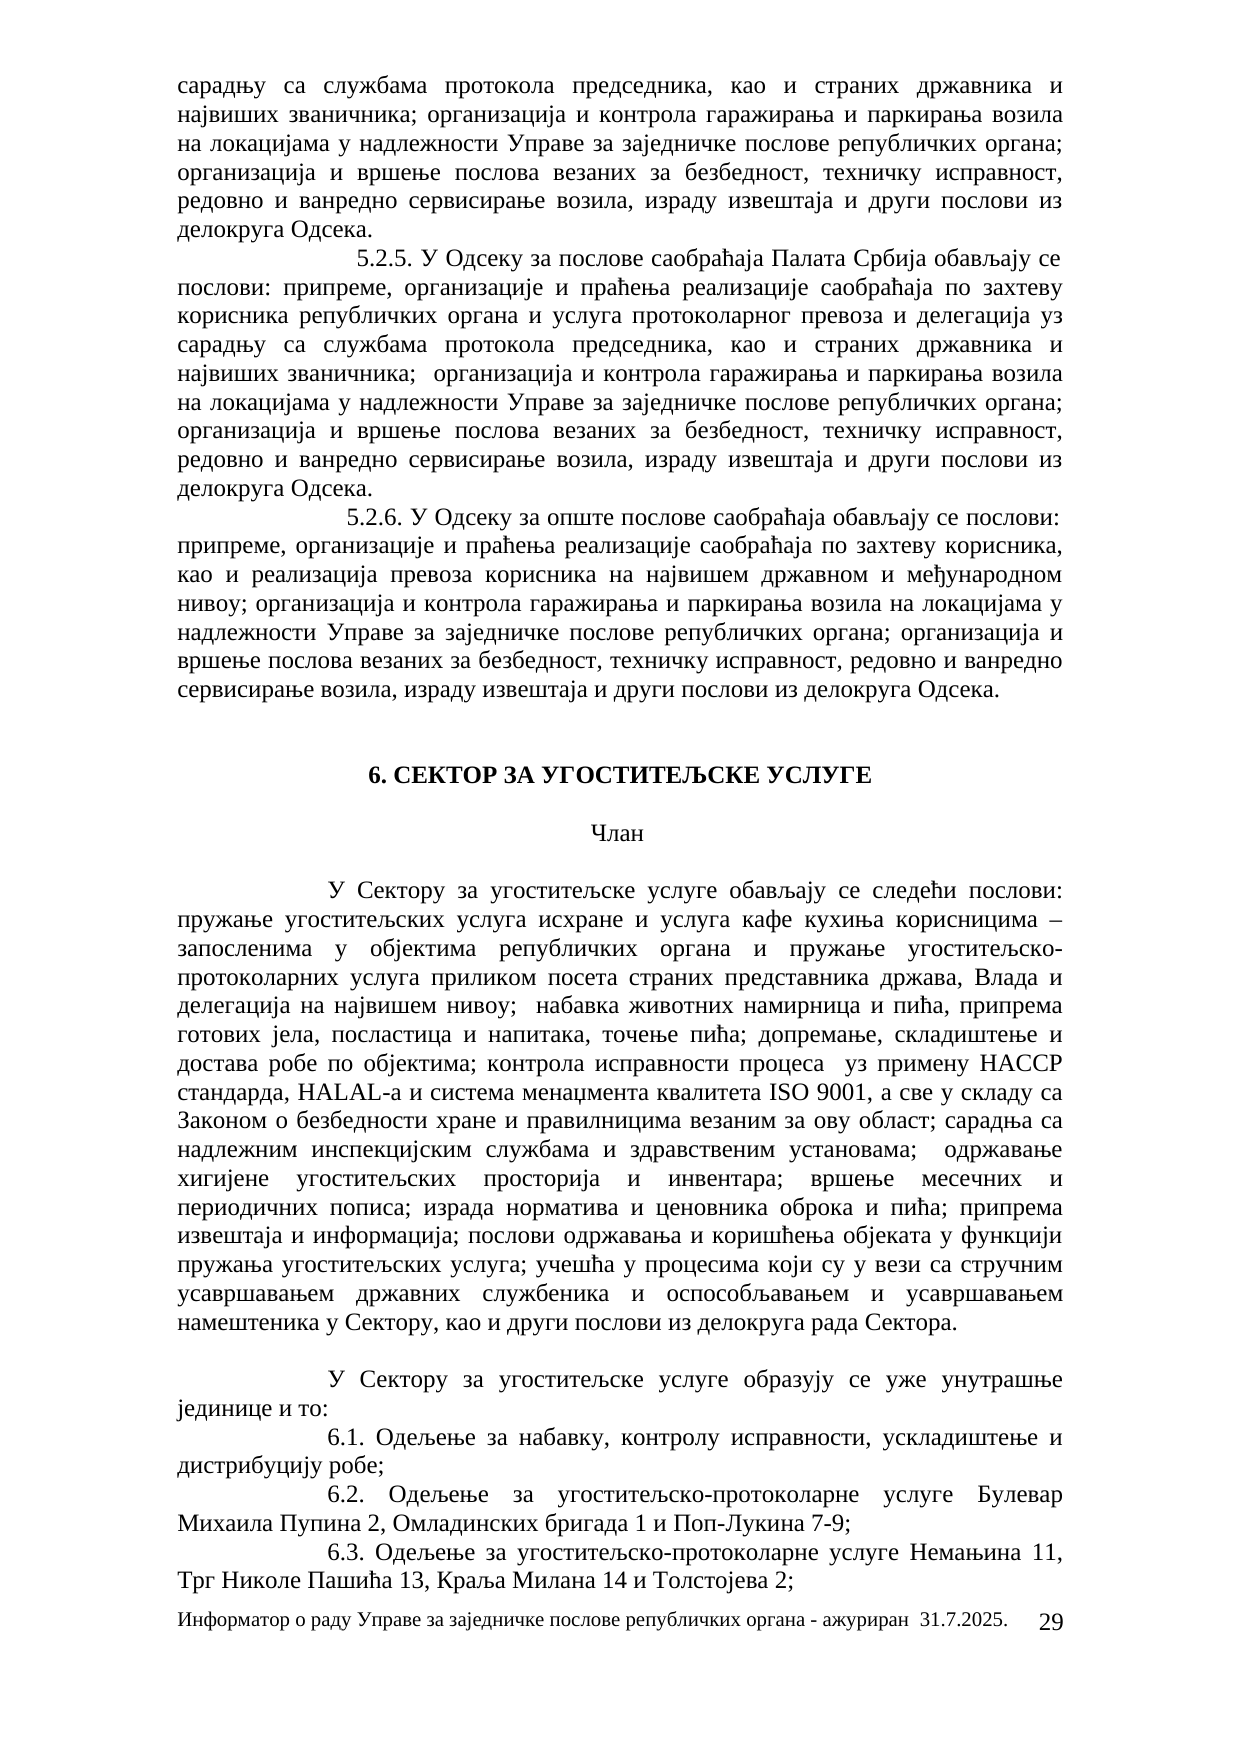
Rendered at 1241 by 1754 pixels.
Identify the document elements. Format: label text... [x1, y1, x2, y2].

text 6.1. Одељење за набавку, контролу исправности, ускладиштење и дистрибуцију робе; [177, 1422, 1063, 1479]
text 6.3. Одељење за угоститељско-протоколарне услуге Немањина 11, Трг Николе Пашића 13, Краља Милана 14 и Толстојева 2; [177, 1537, 1063, 1594]
subtitle 5.2.6. У Одсеку за опште послове саобраћаја обављају се послови: припреме, организације и праћења реализације саобраћаја по захтеву корисника, као и реализација превоза корисника на највишем државном и међународном нивоу; организацијa и контролa гаражирања и паркирања возила на локацијама у надлежности Управе за заједничке послове републичких органа; организација и вршење послова везаних за безбедност, техничку исправност, редовно и ванредно сервисирање возила, израду извештаја и други послови из делокруга Одсека. [177, 502, 1063, 703]
text 6. СЕКТОР ЗА УГОСТИТЕЉСКЕ УСЛУГЕ [177, 761, 1063, 789]
subtitle сарадњу са службама протокола председника, као и страних државника и највиших званичника; организацијa и контролa гаражирања и паркирања возила на локацијама у надлежности Управе за заједничке послове републичких органа; организација и вршење послова везаних за безбедност, техничку исправност, редовно и ванредно сервисирање возила, израду извештаја и други послови из делокруга Одсека. [177, 71, 1063, 243]
text Члан [177, 818, 1063, 847]
text У Сектору за угоститељске услуге обављају се следећи послови: пружање угоститељских услуга исхране и услуга кафе кухиња корисницима – запосленима у објектима републичких органа и пружање угоститељско-протоколарних услуга приликом посета страних представника држава, Влада и делегација на највишем нивоу; набавка животних намирница и пића, припрема готових јела, посластица и напитака, точење пића; допремање, складиштење и достава робе по објектима; контрола исправности процеса уз примену НАССР стандарда, HALAL-a и система менаџмента квалитета ISO 9001, a све у складу са Законом о безбедности хране и правилницима везаним за ову област; сарадња са надлежним инспекцијским службама и здравственим установама; одржавање хигијене угоститељских просторија и инвентара; вршење месечних и периодичних пописа; израда норматива и ценовника оброка и пића; припрема извештаја и информација; послови одржавања и коришћења објеката у функцији пружања угоститељских услуга; учешћа у процесима који су у вези са стручним усавршавањем државних службеника и оспособљавањем и усавршавањем намештеника у Сектору, као и други послови из делокруга рада Сектора. [177, 876, 1063, 1336]
text 6.2. Одељење за угоститељско-протоколарне услуге Булевар Михаила Пупина 2, Омладинских бригада 1 и Поп-Лукина 7-9; [177, 1479, 1063, 1537]
text У Сектору за угоститељске услуге образују се уже унутрашње јединице и то: [177, 1364, 1063, 1422]
subtitle 5.2.5. У Одсеку за послове саобраћаја Палата Србија обављају се послови: припреме, организације и праћења реализације саобраћаја по захтеву корисника републичких органа и услуга протоколарног превоза и делегација уз сарадњу са службама протокола председника, као и страних државника и највиших званичника; организацијa и контролa гаражирања и паркирања возила на локацијама у надлежности Управе за заједничке послове републичких органа; организација и вршење послова везаних за безбедност, техничку исправност, редовно и ванредно сервисирање возила, израду извештаја и други послови из делокруга Одсека. [177, 243, 1063, 502]
